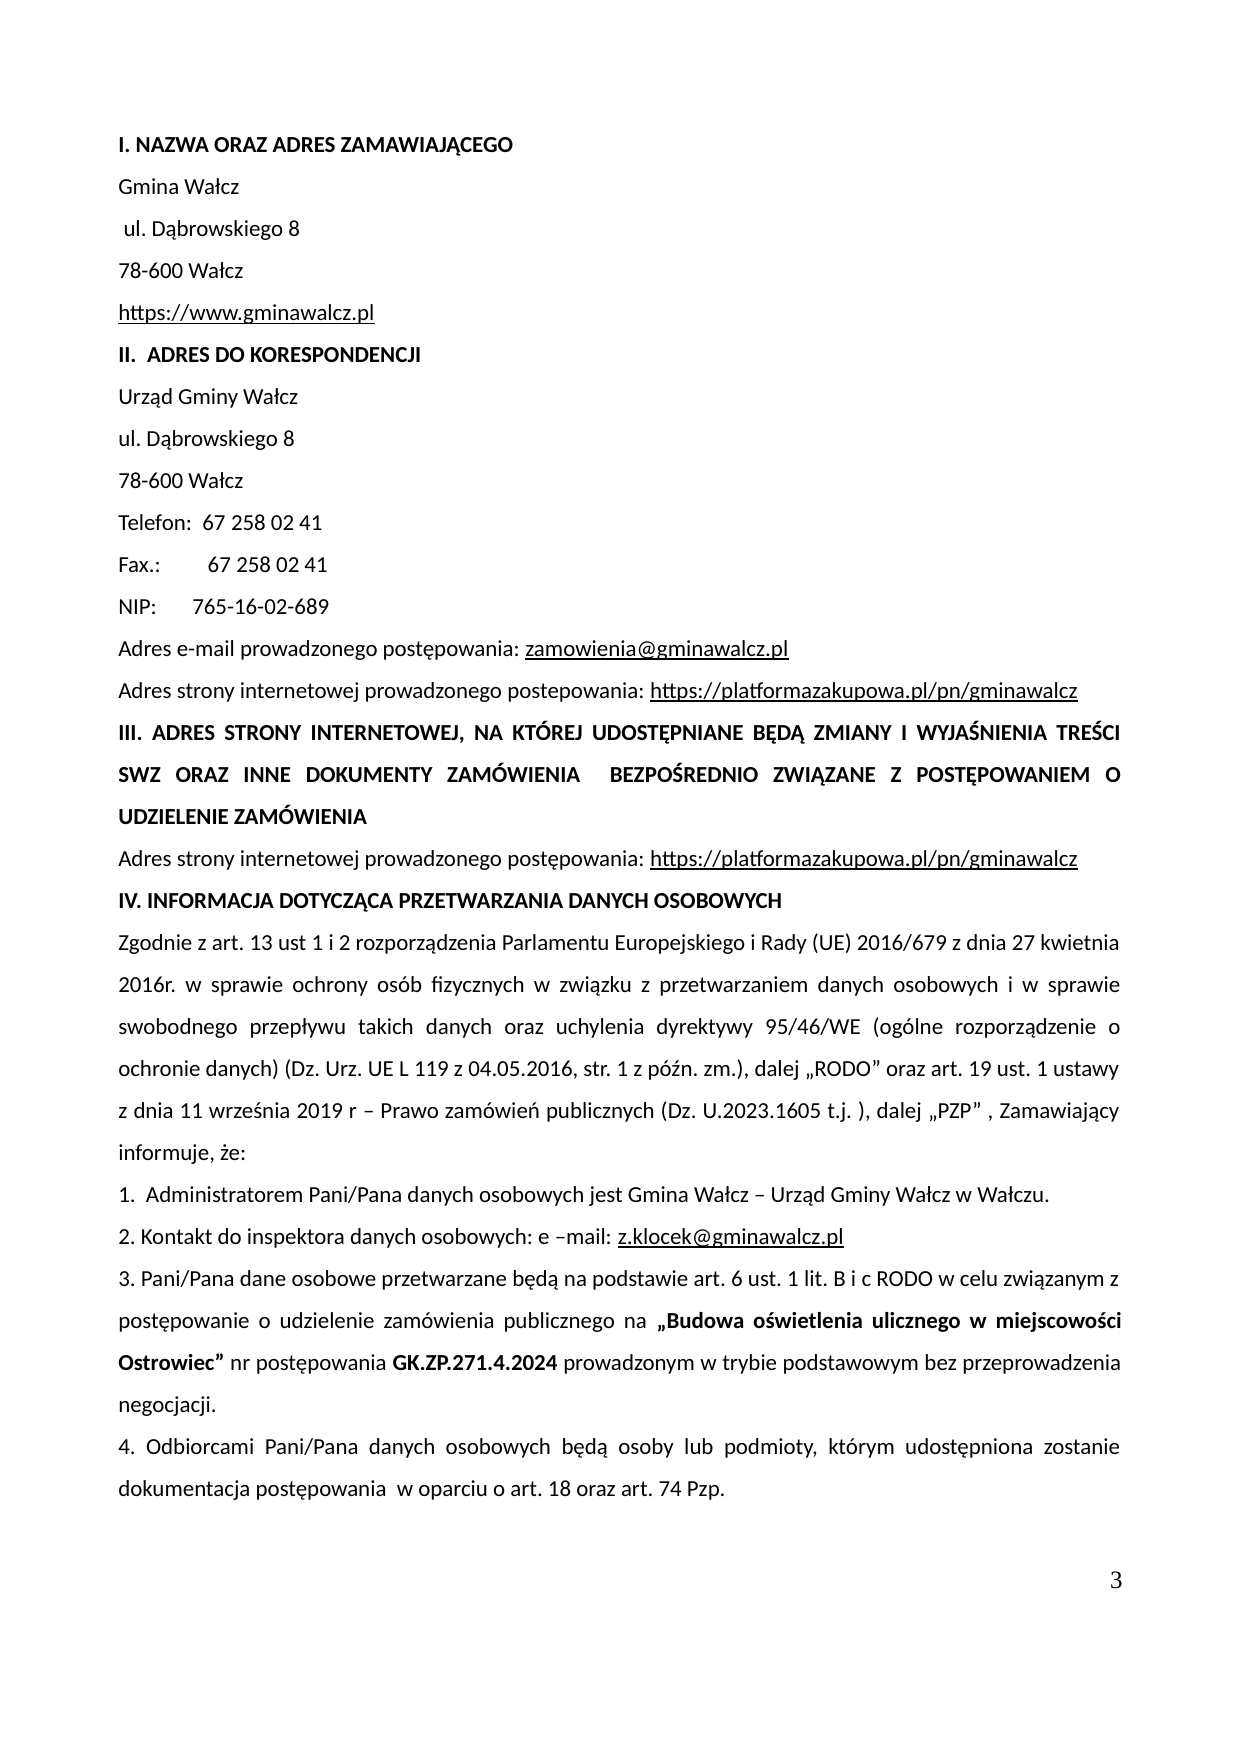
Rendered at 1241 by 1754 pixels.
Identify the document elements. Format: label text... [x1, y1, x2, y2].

text Adres strony internetowej prowadzonego postepowania: https://platformazakupowa.pl/pn/gminawalcz [118, 676, 1122, 704]
text I. NAZWA ORAZ ADRES ZAMAWIAJĄCEGO [118, 131, 1122, 158]
text ul. Dąbrowskiego 8 [118, 424, 1122, 452]
text II. ADRES DO KORESPONDENCJI [118, 340, 1122, 368]
text 78-600 Wałcz [118, 256, 1122, 284]
text Gmina Wałcz [118, 172, 1122, 201]
text Adres e-mail prowadzonego postępowania: zamowienia@gminawalcz.pl [118, 634, 1122, 662]
text Telefon: 67 258 02 41 [118, 508, 1122, 536]
text 2. Kontakt do inspektora danych osobowych: e –mail: z.klocek@gminawalcz.pl [118, 1222, 1122, 1250]
text https://www.gminawalcz.pl [118, 298, 1122, 326]
text 3. Pani/Pana dane osobowe przetwarzane będą na podstawie art. 6 ust. 1 lit. B i c RODO w celu związanym z postępowanie o udzielenie zamówienia publicznego na „Budowa oświetlenia ulicznego w miejscowości Ostrowiec” nr postępowania GK.ZP.271.4.2024 prowadzonym w trybie podstawowym bez przeprowadzenia negocjacji. [118, 1264, 1122, 1418]
text 4. Odbiorcami Pani/Pana danych osobowych będą osoby lub podmioty, którym udostępniona zostanie dokumentacja postępowania w oparciu o art. 18 oraz art. 74 Pzp. [118, 1432, 1122, 1502]
text IV. INFORMACJA DOTYCZĄCA PRZETWARZANIA DANYCH OSOBOWYCH [118, 886, 1122, 914]
text Urząd Gminy Wałcz [118, 382, 1122, 410]
text ul. Dąbrowskiego 8 [118, 214, 1122, 242]
text Zgodnie z art. 13 ust 1 i 2 rozporządzenia Parlamentu Europejskiego i Rady (UE) 2016/679 z dnia 27 kwietnia 2016r. w sprawie ochrony osób fizycznych w związku z przetwarzaniem danych osobowych i w sprawie swobodnego przepływu takich danych oraz uchylenia dyrektywy 95/46/WE (ogólne rozporządzenie o ochronie danych) (Dz. Urz. UE L 119 z 04.05.2016, str. 1 z późn. zm.), dalej „RODO” oraz art. 19 ust. 1 ustawy z dnia 11 września 2019 r – Prawo zamówień publicznych (Dz. U.2023.1605 t.j. ), dalej „PZP” , Zamawiający informuje, że: [118, 928, 1122, 1166]
text Adres strony internetowej prowadzonego postępowania: https://platformazakupowa.pl/pn/gminawalcz [118, 844, 1122, 872]
text Fax.: 67 258 02 41 [118, 550, 1122, 578]
text 78-600 Wałcz [118, 466, 1122, 494]
text III. ADRES STRONY INTERNETOWEJ, NA KTÓREJ UDOSTĘPNIANE BĘDĄ ZMIANY I WYJAŚNIENIA TREŚCI SWZ ORAZ INNE DOKUMENTY ZAMÓWIENIA BEZPOŚREDNIO ZWIĄZANE Z POSTĘPOWANIEM O UDZIELENIE ZAMÓWIENIA [118, 718, 1122, 830]
text NIP: 765-16-02-689 [118, 592, 1122, 620]
text 1. Administratorem Pani/Pana danych osobowych jest Gmina Wałcz – Urząd Gminy Wałcz w Wałczu. [118, 1180, 1122, 1208]
